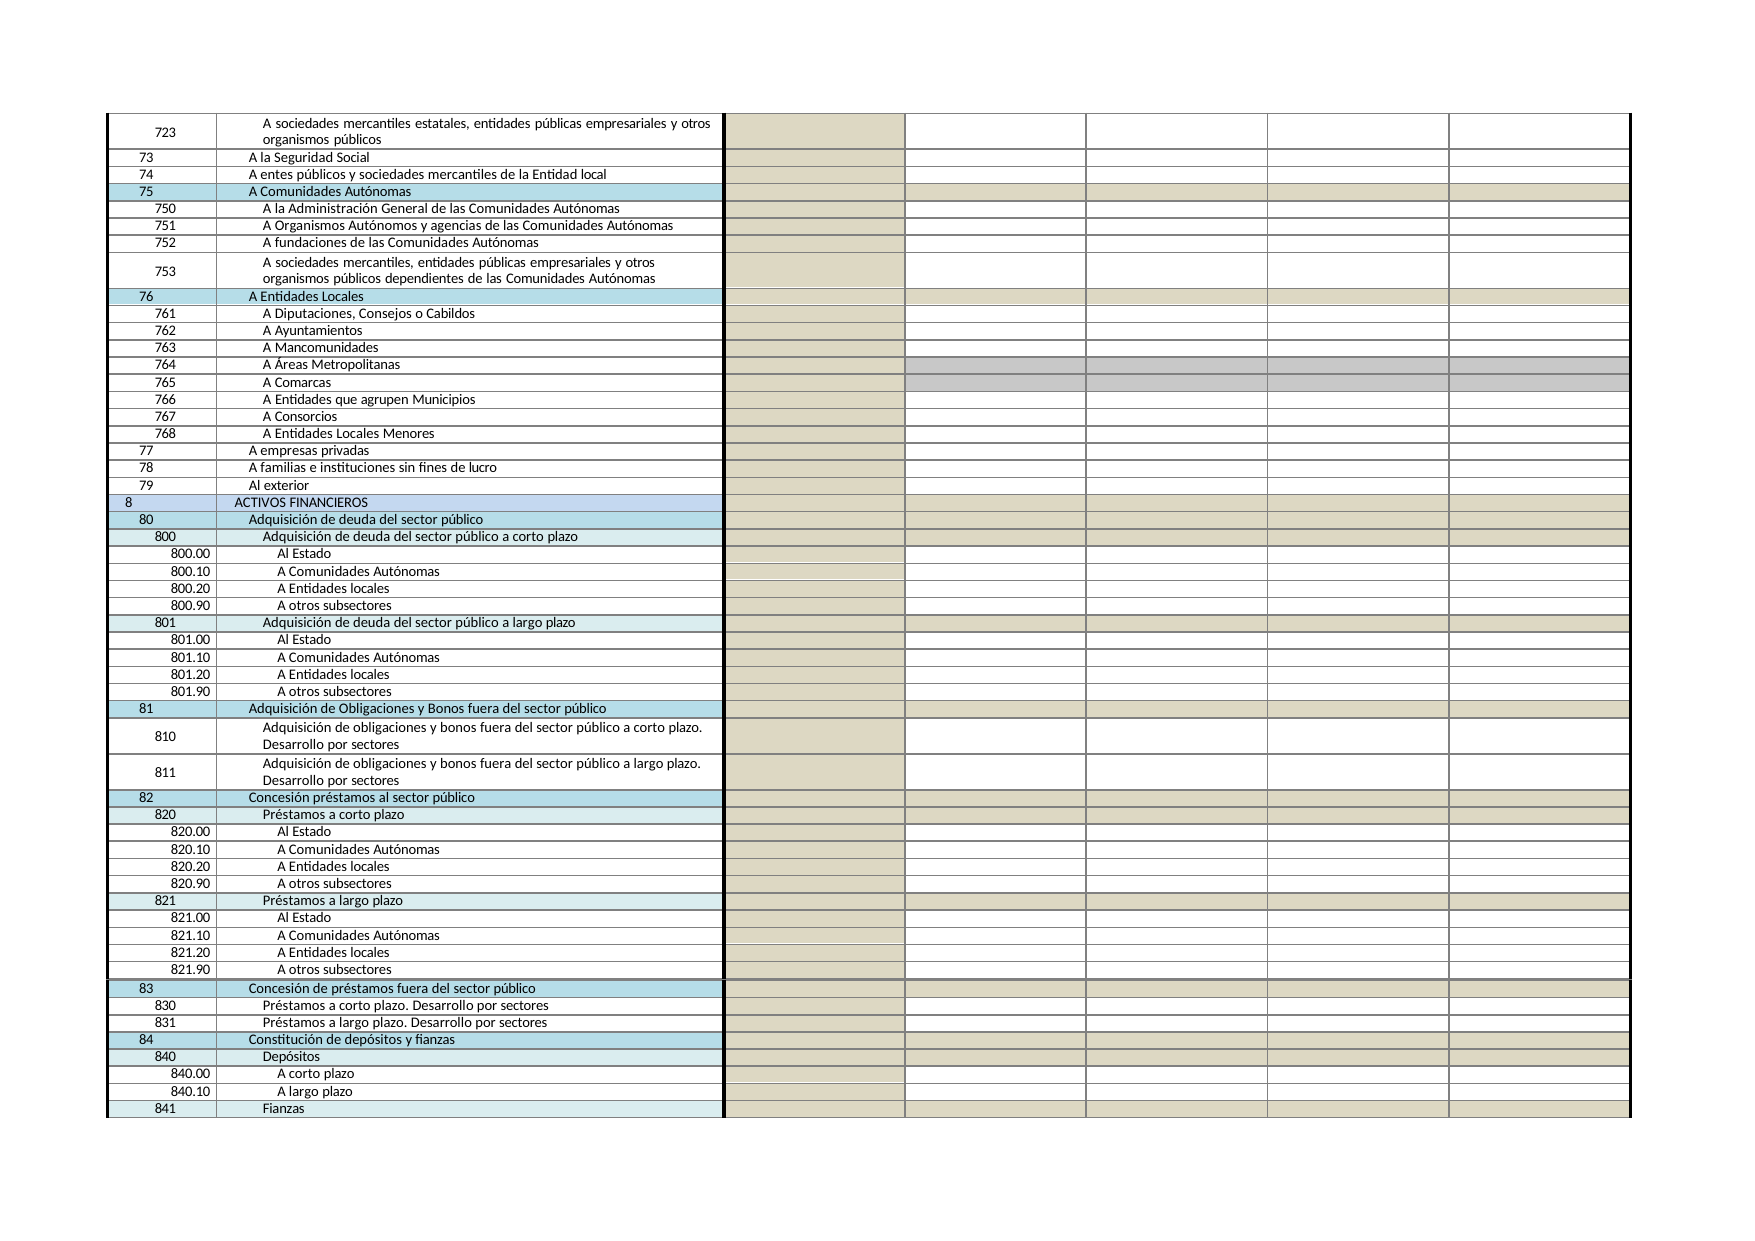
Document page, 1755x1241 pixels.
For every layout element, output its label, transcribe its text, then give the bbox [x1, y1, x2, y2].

table_cell A Áreas Metropolitanas [217, 358, 722, 373]
table_cell [726, 495, 904, 511]
table_cell [1087, 427, 1267, 442]
table_cell [906, 945, 1085, 961]
table_cell [726, 1084, 904, 1100]
table_cell [726, 409, 904, 425]
table_cell [1087, 1101, 1267, 1117]
table_cell [726, 945, 904, 961]
table_cell [726, 842, 904, 858]
table_cell [1268, 478, 1448, 494]
table_cell [1087, 114, 1267, 148]
table_cell [1268, 667, 1448, 683]
table_cell Al exterior [217, 478, 722, 494]
table_cell [1450, 667, 1629, 683]
table_cell [726, 444, 904, 459]
table_cell [1268, 998, 1448, 1014]
table_cell [1450, 719, 1629, 753]
table_cell [1450, 341, 1629, 356]
table_cell A Entidades locales [217, 667, 722, 683]
table_cell [906, 911, 1085, 926]
table_cell [906, 184, 1085, 200]
table_cell [1268, 911, 1448, 926]
table_cell [906, 808, 1085, 823]
table_cell [1268, 409, 1448, 425]
table_cell [906, 150, 1085, 166]
table_cell [1268, 701, 1448, 717]
table_cell [1450, 842, 1629, 858]
table_cell [1087, 289, 1267, 304]
table_cell [906, 358, 1085, 373]
table_cell [1450, 409, 1629, 425]
table_cell [726, 684, 904, 700]
table_cell 8 [109, 495, 216, 511]
table_cell A Comarcas [217, 375, 722, 391]
table_cell [726, 719, 904, 753]
table_cell [1268, 358, 1448, 373]
table_cell [726, 564, 904, 579]
table_cell 75 [109, 184, 216, 200]
table_cell [1450, 701, 1629, 717]
table_cell [1087, 667, 1267, 683]
table_cell A Consorcios [217, 409, 722, 425]
table_cell [906, 598, 1085, 614]
table_cell ACTIVOS FINANCIEROS [217, 495, 722, 511]
table_cell Préstamos a corto plazo. Desarrollo por sectores [217, 998, 722, 1014]
table_cell 800.90 [109, 598, 216, 614]
table_cell [726, 236, 904, 251]
table_cell [1087, 633, 1267, 648]
table_cell [1450, 114, 1629, 148]
table_cell [726, 650, 904, 666]
table_cell 762 [109, 323, 216, 339]
table_cell A fundaciones de las Comunidades Autónomas [217, 236, 722, 251]
table_cell [726, 392, 904, 408]
table_cell [1450, 358, 1629, 373]
table_cell [1268, 962, 1448, 978]
table_cell [726, 1016, 904, 1031]
table_cell 73 [109, 150, 216, 166]
table_cell [726, 253, 904, 287]
table_cell [1268, 1050, 1448, 1065]
table_cell A Comunidades Autónomas [217, 564, 722, 579]
table_cell [906, 876, 1085, 892]
table_cell [1268, 1101, 1448, 1117]
table_cell 800.10 [109, 564, 216, 579]
table_cell 801.10 [109, 650, 216, 666]
table_cell [1087, 1033, 1267, 1048]
table_cell [1087, 202, 1267, 217]
table_cell [726, 962, 904, 978]
table_cell [726, 859, 904, 875]
table_cell [906, 289, 1085, 304]
table_cell 79 [109, 478, 216, 494]
table_cell [726, 184, 904, 200]
table_cell [906, 478, 1085, 494]
table_header [726, 981, 904, 997]
table_cell [726, 167, 904, 183]
table_cell A Comunidades Autónomas [217, 842, 722, 858]
table_cell [1268, 719, 1448, 753]
table_cell Depósitos [217, 1050, 722, 1065]
table_cell 761 [109, 306, 216, 322]
table_cell [906, 894, 1085, 909]
table_cell 801.00 [109, 633, 216, 648]
table_cell 752 [109, 236, 216, 251]
table_cell 74 [109, 167, 216, 183]
table_cell [1087, 998, 1267, 1014]
table_cell [726, 427, 904, 442]
table_cell 800 [109, 530, 216, 545]
table_cell [1087, 461, 1267, 476]
table_cell [1268, 253, 1448, 287]
table_cell [1268, 461, 1448, 476]
table_cell [1450, 859, 1629, 875]
table_cell A Entidades Locales [217, 289, 722, 304]
table_cell [1268, 236, 1448, 251]
table_cell [1087, 598, 1267, 614]
table_cell [906, 547, 1085, 562]
table_cell [906, 530, 1085, 545]
table_cell 840 [109, 1050, 216, 1065]
table_cell A la Seguridad Social [217, 150, 722, 166]
table_cell [1268, 341, 1448, 356]
table_cell [1450, 219, 1629, 234]
table_cell [906, 791, 1085, 806]
table_cell [1087, 719, 1267, 753]
table_cell [1450, 962, 1629, 978]
table_cell [726, 530, 904, 545]
table_cell [1268, 219, 1448, 234]
table_cell [726, 791, 904, 806]
table_cell [726, 1033, 904, 1048]
table_cell [1087, 495, 1267, 511]
table_cell [906, 825, 1085, 840]
table_cell [1450, 253, 1629, 287]
table_cell [906, 667, 1085, 683]
table_cell [1268, 684, 1448, 700]
table_cell [906, 341, 1085, 356]
table_cell [1087, 323, 1267, 339]
table_cell [726, 755, 904, 789]
table_cell [1087, 375, 1267, 391]
table_cell [726, 894, 904, 909]
table_cell [1450, 911, 1629, 926]
table_cell [906, 998, 1085, 1014]
table_header Concesión de préstamos fuera del sector público [217, 981, 722, 997]
table_cell [726, 928, 904, 943]
table_cell 768 [109, 427, 216, 442]
table_cell 821.00 [109, 911, 216, 926]
table_cell 821.90 [109, 962, 216, 978]
table_cell 77 [109, 444, 216, 459]
table_cell [906, 1084, 1085, 1100]
table_cell A entes públicos y sociedades mercantiles de la Entidad local [217, 167, 722, 183]
table_cell [1268, 289, 1448, 304]
table_cell Adquisición de Obligaciones y Bonos fuera del sector público [217, 701, 722, 717]
table_cell 840.00 [109, 1067, 216, 1082]
table_cell [1268, 114, 1448, 148]
table_cell [1087, 616, 1267, 631]
table_cell [1268, 894, 1448, 909]
table_cell [906, 581, 1085, 597]
table_cell 84 [109, 1033, 216, 1048]
table_cell Adquisición de deuda del sector público a largo plazo [217, 616, 722, 631]
table_cell [726, 633, 904, 648]
table_cell [906, 842, 1085, 858]
table_cell Préstamos a largo plazo. Desarrollo por sectores [217, 1016, 722, 1031]
table_cell [1087, 755, 1267, 789]
table_cell [726, 323, 904, 339]
table_cell [726, 998, 904, 1014]
table_cell 80 [109, 512, 216, 528]
table_cell 76 [109, 289, 216, 304]
table_cell [726, 825, 904, 840]
table_cell [1450, 825, 1629, 840]
table_cell Adquisición de obligaciones y bonos fuera del sector público a corto plazo. Desarrollo por sectores [217, 719, 722, 753]
table_cell A otros subsectores [217, 962, 722, 978]
table_cell [906, 219, 1085, 234]
table_cell A Comunidades Autónomas [217, 928, 722, 943]
table_cell A otros subsectores [217, 684, 722, 700]
table_cell [906, 444, 1085, 459]
table_cell [726, 478, 904, 494]
table_cell [1087, 341, 1267, 356]
table_cell [906, 1033, 1085, 1048]
table_header 83 [109, 981, 216, 997]
table_cell [906, 755, 1085, 789]
table_cell [1450, 791, 1629, 806]
table_cell [906, 236, 1085, 251]
table_cell [726, 876, 904, 892]
table_cell [1450, 1016, 1629, 1031]
table_cell A Ayuntamientos [217, 323, 722, 339]
table_cell [726, 114, 904, 148]
table_cell [1450, 945, 1629, 961]
table_cell [1268, 1067, 1448, 1082]
table_cell [1450, 616, 1629, 631]
table_cell A largo plazo [217, 1084, 722, 1100]
table_cell [1087, 962, 1267, 978]
table_cell [1268, 755, 1448, 789]
table_cell [1268, 1016, 1448, 1031]
table_cell [1087, 581, 1267, 597]
table_cell [1450, 289, 1629, 304]
table_cell A Entidades Locales Menores [217, 427, 722, 442]
table_cell [1087, 512, 1267, 528]
table_cell [1450, 650, 1629, 666]
table_cell [906, 253, 1085, 287]
table_cell [1087, 684, 1267, 700]
table_cell [1268, 167, 1448, 183]
table_cell Préstamos a corto plazo [217, 808, 722, 823]
table_cell 750 [109, 202, 216, 217]
table_cell [1087, 306, 1267, 322]
table_cell [1450, 808, 1629, 823]
table_cell [1450, 427, 1629, 442]
table_cell [1268, 842, 1448, 858]
table_cell [1450, 1050, 1629, 1065]
table_cell Al Estado [217, 547, 722, 562]
table_cell 820 [109, 808, 216, 823]
table_cell [726, 1050, 904, 1065]
table_cell [726, 219, 904, 234]
table_cell [906, 392, 1085, 408]
table_cell [1087, 392, 1267, 408]
table_cell [1450, 684, 1629, 700]
table_cell Préstamos a largo plazo [217, 894, 722, 909]
table_cell [1450, 184, 1629, 200]
table_cell 800.20 [109, 581, 216, 597]
table_cell [1087, 928, 1267, 943]
table_cell 810 [109, 719, 216, 753]
table_cell Adquisición de deuda del sector público [217, 512, 722, 528]
table_cell [906, 1016, 1085, 1031]
table_cell A Comunidades Autónomas [217, 650, 722, 666]
table_cell 821 [109, 894, 216, 909]
table_cell [1087, 911, 1267, 926]
table_cell [906, 323, 1085, 339]
table_header [1268, 981, 1448, 997]
table_cell [1087, 564, 1267, 579]
table_cell [1450, 236, 1629, 251]
table_cell 830 [109, 998, 216, 1014]
table_cell 831 [109, 1016, 216, 1031]
table_cell 767 [109, 409, 216, 425]
table_cell [1268, 581, 1448, 597]
table_cell A otros subsectores [217, 876, 722, 892]
table_cell A Mancomunidades [217, 341, 722, 356]
table_cell [906, 427, 1085, 442]
table_cell A familias e instituciones sin fines de lucro [217, 461, 722, 476]
table_cell [726, 512, 904, 528]
table_cell [1087, 945, 1267, 961]
table_cell [726, 341, 904, 356]
table_cell [1268, 859, 1448, 875]
table_cell 82 [109, 791, 216, 806]
table_cell [906, 633, 1085, 648]
table_cell A corto plazo [217, 1067, 722, 1082]
table_cell [1087, 444, 1267, 459]
table_cell [1087, 167, 1267, 183]
table_cell 764 [109, 358, 216, 373]
table_cell Constitución de depósitos y fianzas [217, 1033, 722, 1048]
table_cell 801 [109, 616, 216, 631]
table_cell 763 [109, 341, 216, 356]
table_cell [1268, 598, 1448, 614]
table_cell A Entidades locales [217, 581, 722, 597]
table_cell 78 [109, 461, 216, 476]
table_cell [1450, 755, 1629, 789]
table_cell [1268, 928, 1448, 943]
table_cell [1268, 650, 1448, 666]
table_header [1087, 981, 1267, 997]
table_cell Fianzas [217, 1101, 722, 1117]
table_cell Al Estado [217, 633, 722, 648]
table_cell 765 [109, 375, 216, 391]
table_cell [1087, 825, 1267, 840]
table_cell [1450, 150, 1629, 166]
table_cell [1450, 306, 1629, 322]
table_cell [1268, 512, 1448, 528]
table_cell [906, 461, 1085, 476]
table_cell [726, 598, 904, 614]
table_cell [906, 114, 1085, 148]
table_cell [726, 1067, 904, 1082]
table_cell [726, 701, 904, 717]
table_cell 820.00 [109, 825, 216, 840]
table_cell A Comunidades Autónomas [217, 184, 722, 200]
table_cell [726, 581, 904, 597]
table_cell 723 [109, 114, 216, 148]
table_cell [1450, 894, 1629, 909]
table_cell [1268, 791, 1448, 806]
table_cell [906, 650, 1085, 666]
table_cell [906, 1067, 1085, 1082]
table_cell [1087, 1067, 1267, 1082]
table_cell 820.10 [109, 842, 216, 858]
table_cell A Entidades que agrupen Municipios [217, 392, 722, 408]
table_cell [726, 808, 904, 823]
table_cell [1087, 150, 1267, 166]
table_cell [1268, 616, 1448, 631]
table_cell A la Administración General de las Comunidades Autónomas [217, 202, 722, 217]
table_cell 801.90 [109, 684, 216, 700]
table_cell [1268, 444, 1448, 459]
table_cell A Entidades locales [217, 859, 722, 875]
table_cell [906, 1050, 1085, 1065]
table_cell [1268, 876, 1448, 892]
table_cell [906, 928, 1085, 943]
table_cell [1450, 928, 1629, 943]
table_cell [906, 375, 1085, 391]
table_cell 801.20 [109, 667, 216, 683]
table_cell A Entidades locales [217, 945, 722, 961]
table_cell [1450, 530, 1629, 545]
table_cell [726, 911, 904, 926]
table_cell [1268, 564, 1448, 579]
table_cell Al Estado [217, 911, 722, 926]
table_cell [1087, 876, 1267, 892]
table_cell [906, 495, 1085, 511]
table_cell [1087, 791, 1267, 806]
table_cell [1268, 306, 1448, 322]
table_cell [1268, 392, 1448, 408]
table_cell [906, 564, 1085, 579]
table_cell [1268, 1033, 1448, 1048]
table_cell [726, 616, 904, 631]
table_cell A sociedades mercantiles estatales, entidades públicas empresariales y otros organismos públicos [217, 114, 722, 148]
table_cell [1450, 1033, 1629, 1048]
table_cell [1450, 581, 1629, 597]
table_cell [1450, 1067, 1629, 1082]
table_cell [726, 289, 904, 304]
table_header [906, 981, 1085, 997]
table_cell [1450, 444, 1629, 459]
table_cell [1268, 633, 1448, 648]
table_cell [906, 512, 1085, 528]
table_cell A sociedades mercantiles, entidades públicas empresariales y otros organismos públicos dependientes de las Comunidades Autónomas [217, 253, 722, 287]
table_cell [1087, 894, 1267, 909]
table_cell [726, 667, 904, 683]
table_cell A otros subsectores [217, 598, 722, 614]
table_cell [726, 202, 904, 217]
table_cell 766 [109, 392, 216, 408]
table_cell [906, 701, 1085, 717]
table_cell 811 [109, 755, 216, 789]
table_cell [1450, 375, 1629, 391]
table_cell [1450, 876, 1629, 892]
table_cell [1450, 1084, 1629, 1100]
table_cell [1268, 375, 1448, 391]
table_cell [1087, 478, 1267, 494]
table_cell [1087, 859, 1267, 875]
table_cell [1268, 945, 1448, 961]
table_cell [1087, 219, 1267, 234]
table_cell [1450, 202, 1629, 217]
table_cell [726, 306, 904, 322]
table_cell [1450, 323, 1629, 339]
table_cell 821.10 [109, 928, 216, 943]
table_cell [1087, 808, 1267, 823]
table_cell [1450, 392, 1629, 408]
table_cell [1268, 530, 1448, 545]
table_cell [906, 962, 1085, 978]
table_cell [1450, 1101, 1629, 1117]
table_cell [1087, 701, 1267, 717]
table_cell [726, 1101, 904, 1117]
table_cell [1268, 427, 1448, 442]
table_cell [906, 1101, 1085, 1117]
table_cell 820.20 [109, 859, 216, 875]
table_cell [726, 375, 904, 391]
table_cell [1450, 461, 1629, 476]
table_cell [1268, 202, 1448, 217]
table_cell [1087, 1084, 1267, 1100]
table_cell [1450, 633, 1629, 648]
table_cell [1450, 998, 1629, 1014]
table_cell [906, 684, 1085, 700]
table_cell Adquisición de deuda del sector público a corto plazo [217, 530, 722, 545]
table_cell Al Estado [217, 825, 722, 840]
table_cell 821.20 [109, 945, 216, 961]
table_cell [906, 167, 1085, 183]
table_cell [1087, 253, 1267, 287]
table_cell [906, 409, 1085, 425]
table_cell [906, 306, 1085, 322]
table_cell 753 [109, 253, 216, 287]
table_cell [1268, 825, 1448, 840]
table_cell [726, 547, 904, 562]
table_cell [1087, 1016, 1267, 1031]
table_cell [1087, 842, 1267, 858]
table_cell [1087, 650, 1267, 666]
table_cell 820.90 [109, 876, 216, 892]
table_cell [1450, 547, 1629, 562]
table_cell Adquisición de obligaciones y bonos fuera del sector público a largo plazo. Desarrollo por sectores [217, 755, 722, 789]
table_cell A empresas privadas [217, 444, 722, 459]
table_cell [1087, 530, 1267, 545]
table_cell [1087, 1050, 1267, 1065]
table_cell [1268, 184, 1448, 200]
table_cell 841 [109, 1101, 216, 1117]
table_cell [1268, 323, 1448, 339]
table_cell [1087, 184, 1267, 200]
table_cell [1087, 236, 1267, 251]
table_cell [1450, 495, 1629, 511]
table_cell A Organismos Autónomos y agencias de las Comunidades Autónomas [217, 219, 722, 234]
table_cell [1450, 598, 1629, 614]
table_cell [1268, 1084, 1448, 1100]
table_cell Concesión préstamos al sector público [217, 791, 722, 806]
table_cell [1268, 808, 1448, 823]
table_cell [1450, 512, 1629, 528]
table_cell A Diputaciones, Consejos o Cabildos [217, 306, 722, 322]
table_cell [1268, 495, 1448, 511]
table_header [1450, 981, 1629, 997]
table_cell [726, 150, 904, 166]
table_cell [906, 859, 1085, 875]
table_cell [1268, 547, 1448, 562]
table_cell [1087, 409, 1267, 425]
table_cell [726, 358, 904, 373]
table_cell 840.10 [109, 1084, 216, 1100]
table_cell [1450, 564, 1629, 579]
table_cell [906, 616, 1085, 631]
table_cell 81 [109, 701, 216, 717]
table_cell 751 [109, 219, 216, 234]
table_cell [1087, 358, 1267, 373]
table_cell [1087, 547, 1267, 562]
table_cell [906, 202, 1085, 217]
table_cell [726, 461, 904, 476]
table_cell [1450, 478, 1629, 494]
table_cell [1450, 167, 1629, 183]
table_cell [1268, 150, 1448, 166]
table_cell [906, 719, 1085, 753]
table_cell 800.00 [109, 547, 216, 562]
